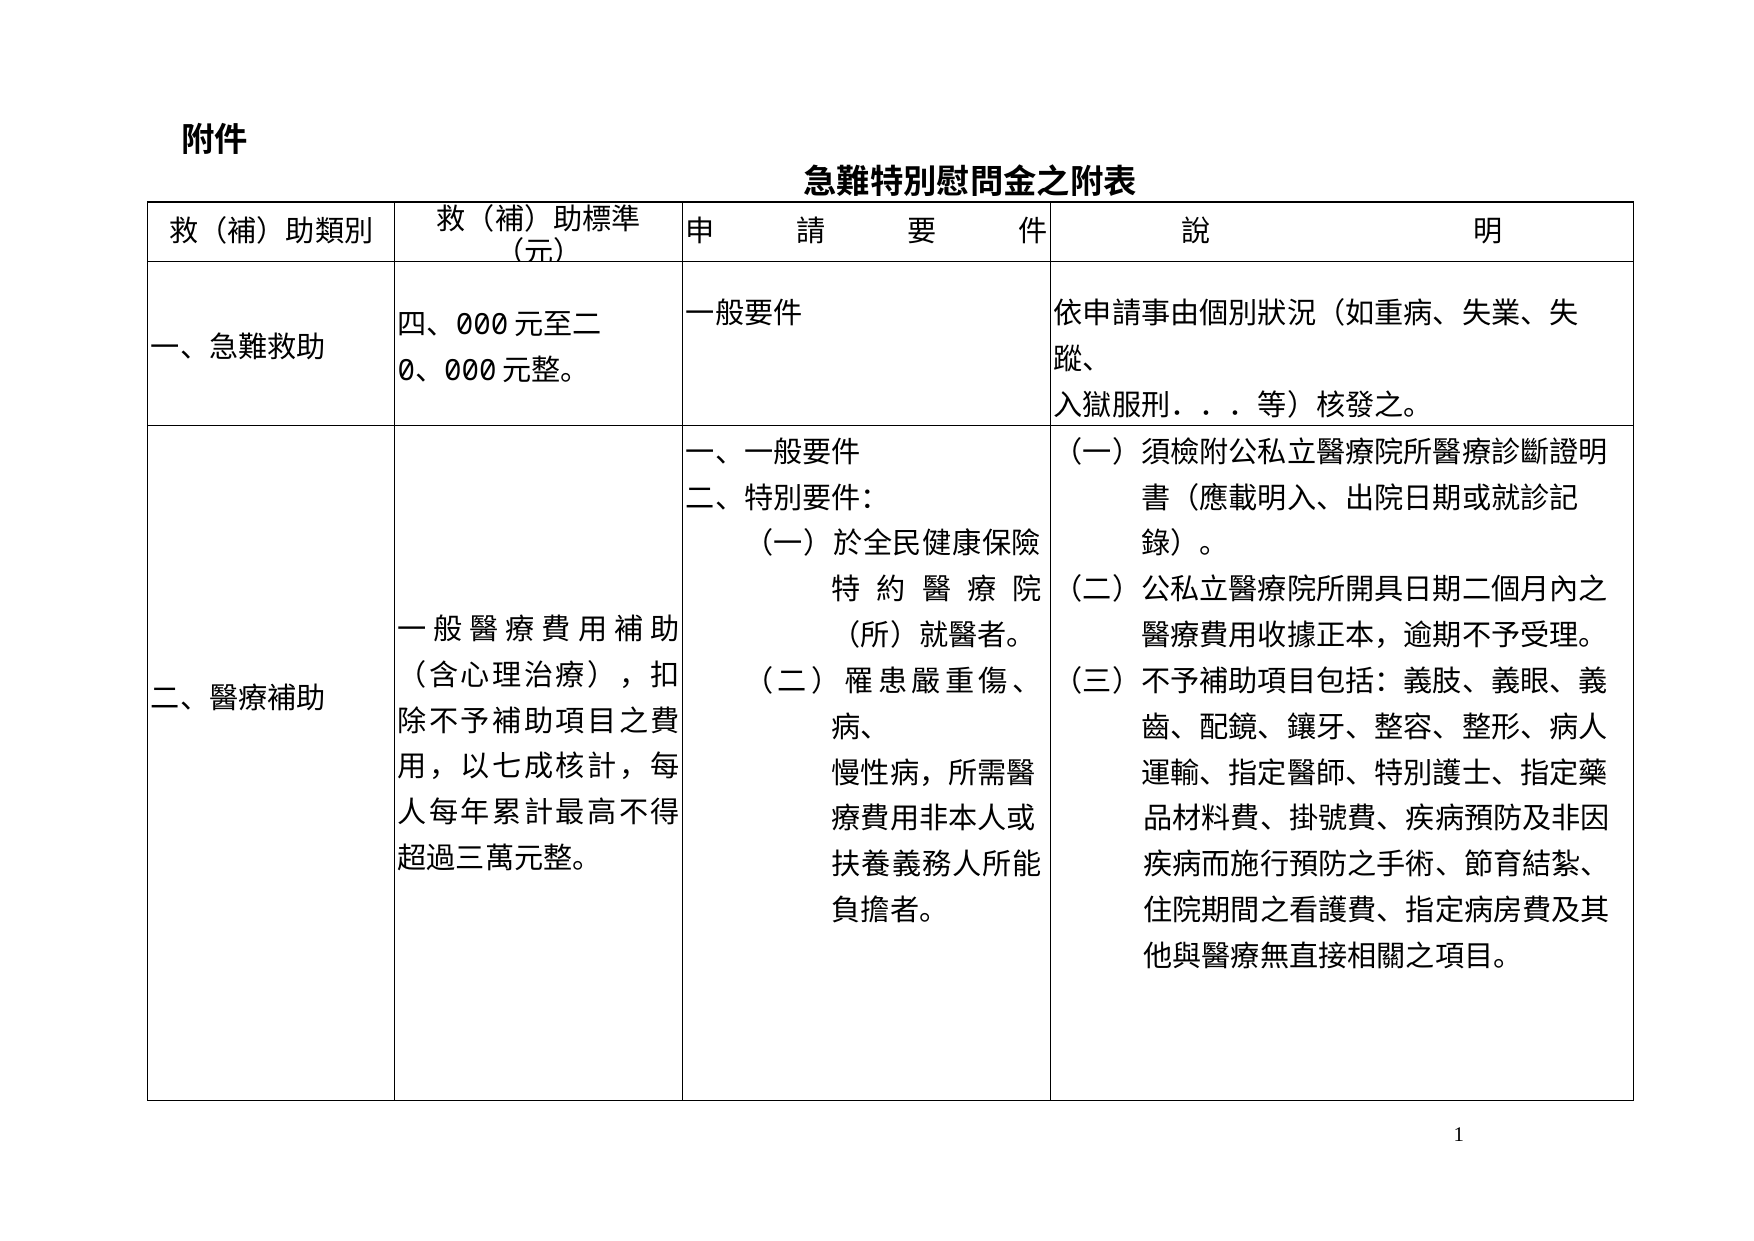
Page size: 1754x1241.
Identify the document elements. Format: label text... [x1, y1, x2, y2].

table_cell 依申請事由個別狀況（如重病、失業、失蹤、 入獄服刑．．．等）核發之。 [1051, 262, 1633, 424]
text 附件 [148, 118, 1606, 160]
table_cell 一般要件 [683, 262, 1050, 424]
table_header 救（補）助標準（元） [395, 203, 682, 261]
table_cell 一、一般要件 二、特別要件： （一）於全民健康保險特約醫療院（所）就醫者。 （二）罹患嚴重傷、病、 慢性病，所需醫 療費用非本人或 扶養義務人所能負擔者。 [683, 426, 1050, 1100]
table_cell 二、醫療補助 [148, 426, 394, 1100]
table_cell （一）須檢附公私立醫療院所醫療診斷證明 書（應載明入、出院日期或就診記 錄）。 （二）公私立醫療院所開具日期二個月內之 醫療費用收據正本，逾期不予受理。 （三）不予補助項目包括：義肢、義眼、義 齒、配鏡、鑲牙、整容、整形、病人 運輸、指定醫師、特別護士、指定藥 品材料費、掛號費、疾病預防及非因 疾病而施行預防之手術、節育結紮、 住院期間之看護費、指定病房費及其 他與醫療無直接相關之項目。 [1051, 426, 1633, 1100]
table_header 說 明 [1051, 203, 1633, 261]
table_cell 一、急難救助 [148, 262, 394, 424]
table_cell 四、000元至二0、000元整。 [395, 262, 682, 424]
table_header 救（補）助類別 [148, 203, 394, 261]
table_header 申請要件 [683, 203, 1050, 261]
table_cell 一般醫療費用補助（含心理治療），扣除不予補助項目之費用，以七成核計，每人每年累計最高不得超過三萬元整。 [395, 426, 682, 1100]
text 急難特別慰問金之附表 [148, 160, 1606, 201]
